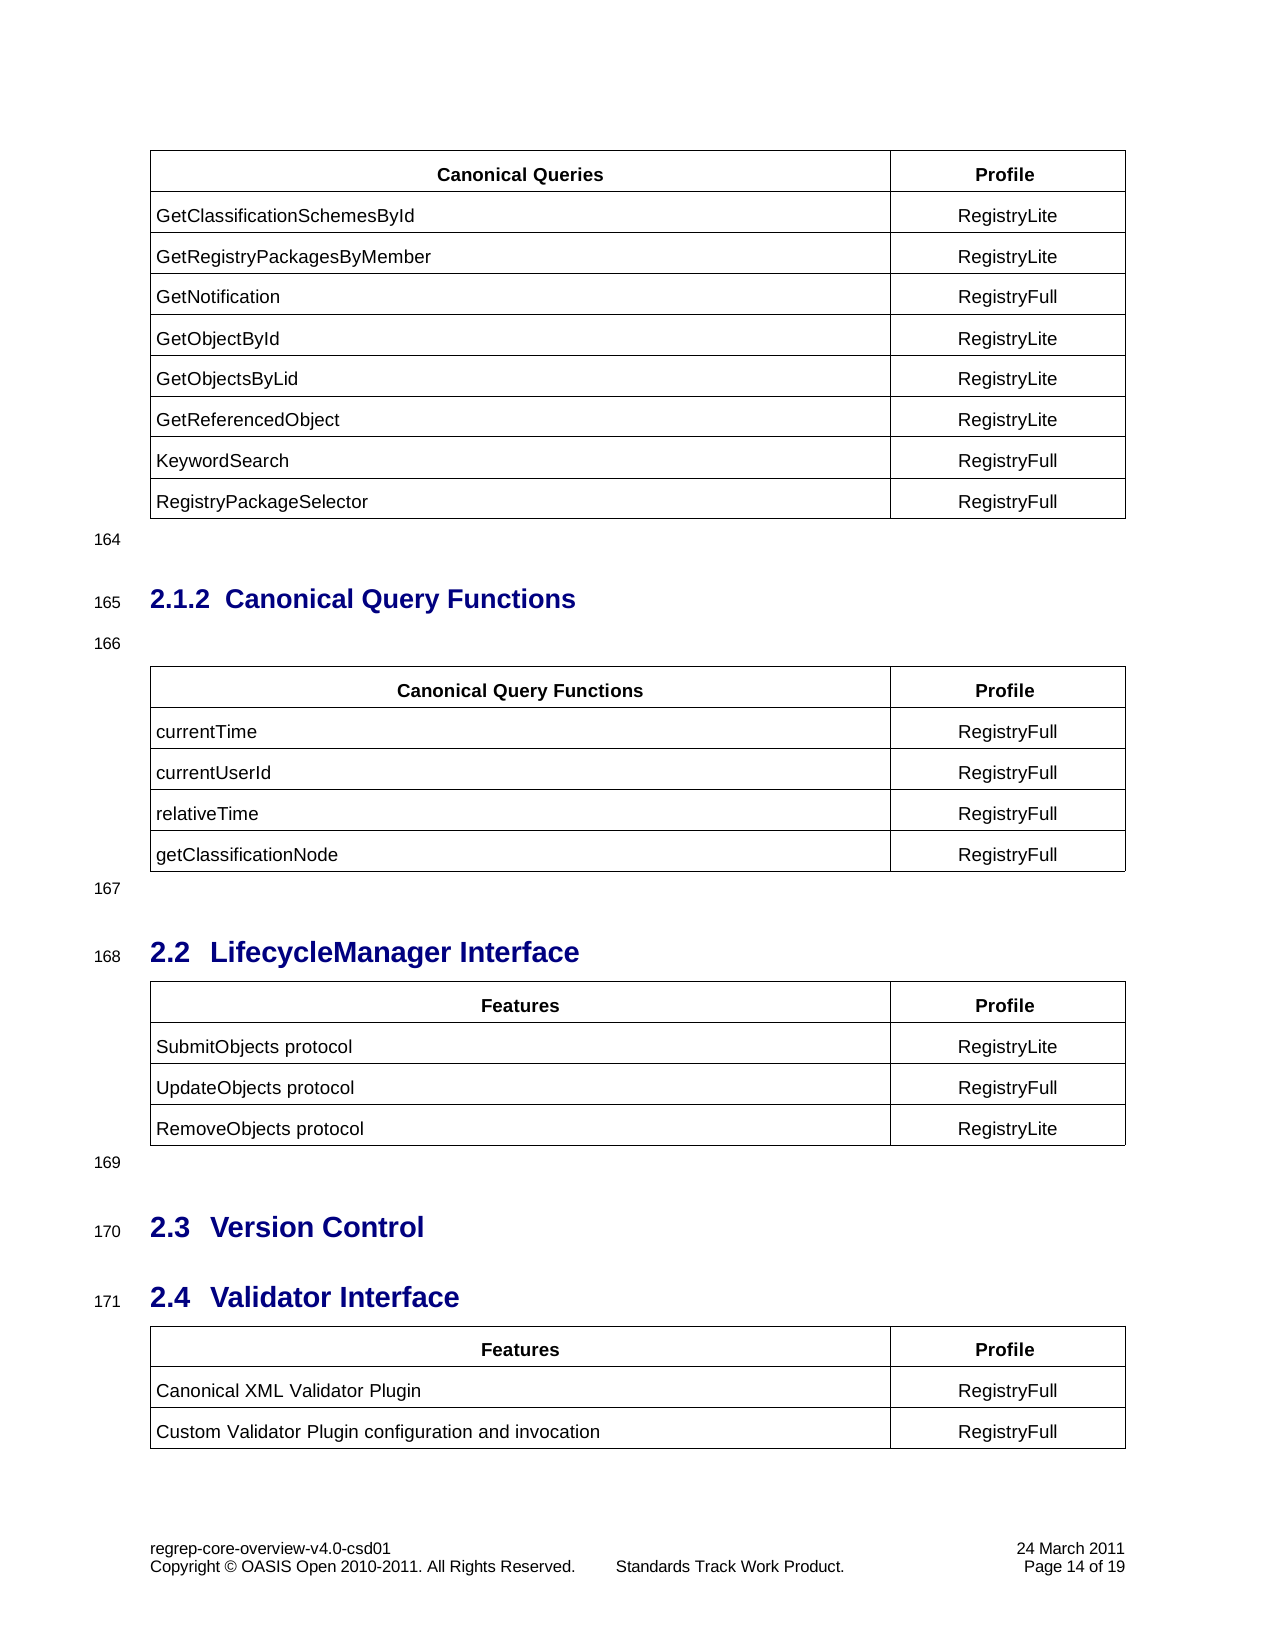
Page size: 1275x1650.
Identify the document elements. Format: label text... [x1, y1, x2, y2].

subtitle Version Control [150, 1211, 1125, 1243]
table_cell currentUserId [151, 749, 890, 789]
table_cell RemoveObjects protocol [151, 1105, 890, 1145]
table_cell GetClassificationSchemesById [151, 192, 890, 232]
table_header Features [151, 1327, 890, 1366]
table_cell currentTime [151, 708, 890, 748]
subtitle Canonical Query Functions [150, 584, 1125, 614]
table_cell RegistryLite [891, 1105, 1125, 1145]
subtitle Validator Interface [150, 1281, 1125, 1313]
table_cell GetObjectById [151, 315, 890, 355]
table_cell RegistryLite [891, 356, 1125, 396]
table_cell RegistryFull [891, 708, 1125, 748]
table_cell UpdateObjects protocol [151, 1064, 890, 1104]
table_cell RegistryFull [891, 790, 1125, 830]
table_cell KeywordSearch [151, 437, 890, 478]
table_cell getClassificationNode [151, 831, 890, 871]
table_header Profile [891, 982, 1125, 1022]
table_cell RegistryFull [891, 749, 1125, 789]
table_cell RegistryFull [891, 1408, 1125, 1448]
table_cell RegistryFull [891, 274, 1125, 314]
table_cell RegistryLite [891, 192, 1125, 232]
table_cell RegistryLite [891, 233, 1125, 273]
table_cell SubmitObjects protocol [151, 1023, 890, 1063]
table_cell RegistryFull [891, 1367, 1125, 1407]
table_header Canonical Query Functions [151, 667, 890, 707]
table_cell Custom Validator Plugin configuration and invocation [151, 1408, 890, 1448]
table_cell RegistryPackageSelector [151, 479, 890, 518]
table_cell RegistryFull [891, 437, 1125, 478]
table_header Profile [891, 1327, 1125, 1366]
table_cell GetRegistryPackagesByMember [151, 233, 890, 273]
table_cell RegistryLite [891, 397, 1125, 436]
table_cell GetObjectsByLid [151, 356, 890, 396]
table_cell RegistryFull [891, 1064, 1125, 1104]
table_cell RegistryFull [891, 479, 1125, 518]
table_cell Canonical XML Validator Plugin [151, 1367, 890, 1407]
table_cell relativeTime [151, 790, 890, 830]
table_header Profile [891, 151, 1125, 191]
table_cell GetReferencedObject [151, 397, 890, 436]
subtitle LifecycleManager Interface [150, 936, 1125, 969]
table_cell GetNotification [151, 274, 890, 314]
table_cell RegistryLite [891, 315, 1125, 355]
table_header Profile [891, 667, 1125, 707]
table_cell RegistryLite [891, 1023, 1125, 1063]
table_cell RegistryFull [891, 831, 1125, 871]
table_header Canonical Queries [151, 151, 890, 191]
table_header Features [151, 982, 890, 1022]
